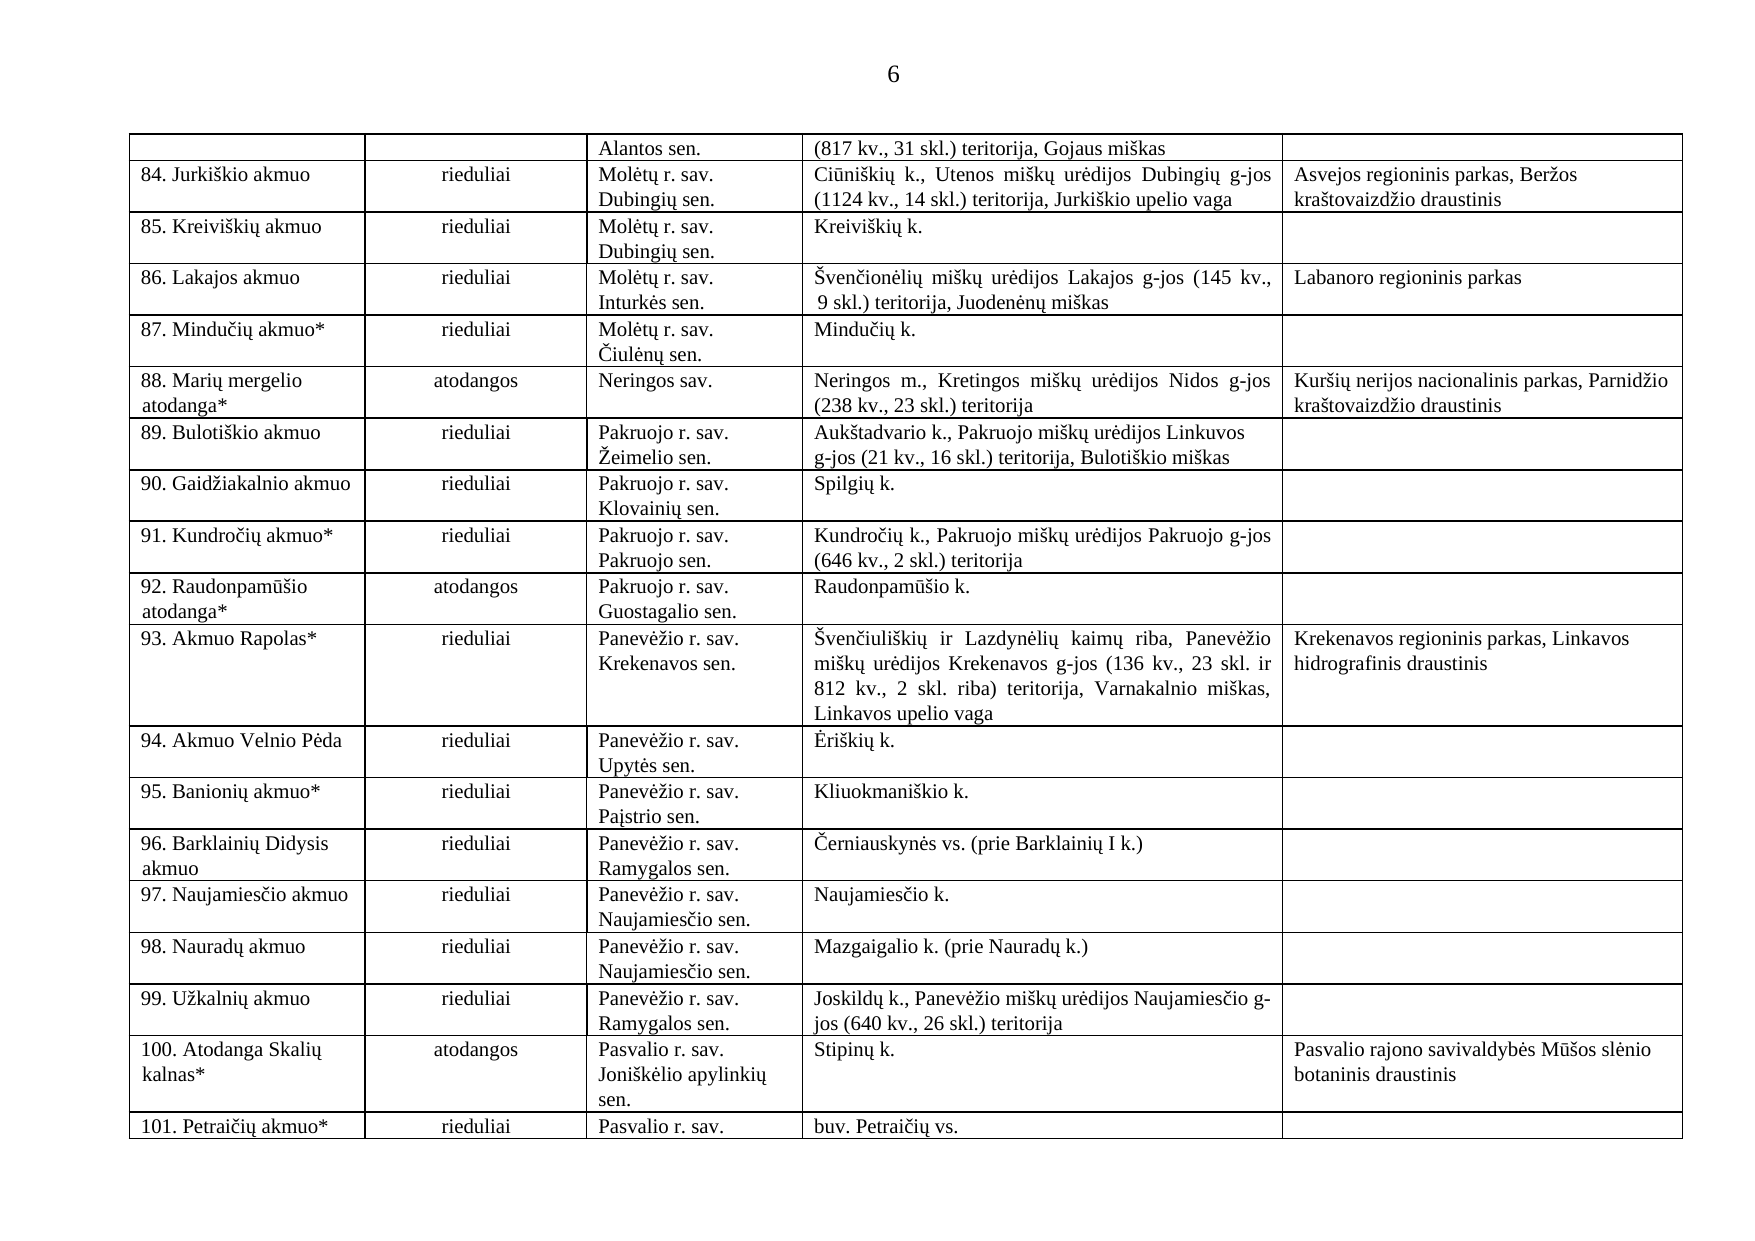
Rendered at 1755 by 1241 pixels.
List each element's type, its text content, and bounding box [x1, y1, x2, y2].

table_cell 101. Petraičių akmuo* [130, 1113, 364, 1138]
table_cell [1283, 471, 1682, 520]
table_cell Pakruojo r. sav. Pakruojo sen. [587, 522, 802, 572]
table_cell rieduliai [366, 316, 586, 366]
table_cell Kreiviškių k. [803, 213, 1282, 263]
table_cell atodangos [366, 367, 586, 417]
table_cell rieduliai [366, 419, 586, 469]
table_cell 87. Mindučių akmuo* [130, 316, 364, 366]
table_cell Švenčionėlių miškų urėdijos Lakajos g-jos (145 kv., 9 skl.) teritorija, Juodenėnų miškas [803, 264, 1282, 314]
table_cell Mindučių k. [803, 316, 1282, 366]
table_cell Molėtų r. sav. Čiulėnų sen. [587, 316, 802, 366]
table_cell rieduliai [366, 522, 586, 572]
table_cell Asvejos regioninis parkas, Beržos kraštovaizdžio draustinis [1283, 161, 1682, 211]
table_cell rieduliai [366, 830, 586, 880]
table_cell Neringos m., Kretingos miškų urėdijos Nidos g-jos (238 kv., 23 skl.) teritorija [803, 367, 1282, 417]
table_cell Pakruojo r. sav. Klovainių sen. [587, 471, 802, 520]
table_cell Alantos sen. [588, 135, 802, 159]
table_cell buv. Petraičių vs. [803, 1113, 1282, 1138]
table_cell Pasvalio r. sav. Joniškėlio apylinkių sen. [587, 1036, 802, 1111]
table_cell [1283, 727, 1682, 777]
table_cell Pasvalio r. sav. [587, 1113, 802, 1138]
table_cell Ciūniškių k., Utenos miškų urėdijos Dubingių g-jos (1124 kv., 14 skl.) teritorija, Jurkiškio upelio vaga [803, 161, 1282, 211]
table_cell Švenčiuliškių ir Lazdynėlių kaimų riba, Panevėžio miškų urėdijos Krekenavos g-jos (136 kv., 23 skl. ir 812 kv., 2 skl. riba) teritorija, Varnakalnio miškas, Linkavos upelio vaga [803, 625, 1282, 725]
table_cell 86. Lakajos akmuo [130, 264, 364, 314]
table_cell Panevėžio r. sav. Ramygalos sen. [588, 830, 802, 880]
table_cell Panevėžio r. sav. Naujamiesčio sen. [587, 933, 802, 983]
table_cell [1283, 574, 1682, 623]
table_cell Mazgaigalio k. (prie Nauradų k.) [803, 933, 1282, 983]
table_cell 93. Akmuo Rapolas* [130, 625, 364, 725]
table_cell Stipinų k. [803, 1036, 1282, 1111]
table_cell 94. Akmuo Velnio Pėda [130, 727, 364, 777]
table_cell Panevėžio r. sav. Naujamiesčio sen. [588, 881, 802, 931]
table_cell 85. Kreiviškių akmuo [130, 213, 364, 263]
table_cell [1283, 1113, 1682, 1138]
table_cell [1283, 135, 1682, 159]
table_cell Labanoro regioninis parkas [1283, 264, 1682, 314]
table_cell 90. Gaidžiakalnio akmuo [130, 471, 364, 520]
table_cell Kundročių k., Pakruojo miškų urėdijos Pakruojo g-jos (646 kv., 2 skl.) teritorija [803, 522, 1282, 572]
table_cell rieduliai [366, 933, 586, 983]
table_cell [1283, 213, 1682, 263]
table_cell rieduliai [366, 213, 586, 263]
table_cell [1283, 522, 1682, 572]
table_cell Pakruojo r. sav. Guostagalio sen. [587, 574, 802, 623]
table_cell Naujamiesčio k. [803, 881, 1282, 931]
table_cell rieduliai [366, 727, 586, 777]
table_cell atodangos [366, 574, 586, 623]
table_cell 84. Jurkiškio akmuo [130, 161, 364, 211]
table_cell rieduliai [366, 1113, 586, 1138]
table_cell Pakruojo r. sav. Žeimelio sen. [588, 419, 802, 469]
table_cell Molėtų r. sav. Inturkės sen. [587, 264, 802, 314]
table_cell 98. Nauradų akmuo [130, 933, 364, 983]
table_cell Kuršių nerijos nacionalinis parkas, Parnidžio kraštovaizdžio draustinis [1283, 367, 1682, 417]
table_cell [130, 135, 364, 159]
table_cell Raudonpamūšio k. [803, 574, 1282, 623]
table_cell 88. Marių mergelio atodanga* [130, 367, 364, 417]
table_cell rieduliai [366, 625, 586, 725]
table_cell rieduliai [366, 471, 586, 520]
table_cell Ėriškių k. [803, 727, 1282, 777]
table_cell [1283, 830, 1682, 880]
table_cell Spilgių k. [803, 471, 1282, 520]
table_cell Molėtų r. sav. Dubingių sen. [588, 213, 802, 263]
table_cell rieduliai [366, 264, 586, 314]
table_cell 91. Kundročių akmuo* [130, 522, 364, 572]
table_cell rieduliai [366, 985, 586, 1034]
table_cell 97. Naujamiesčio akmuo [130, 881, 364, 931]
table_cell [1283, 933, 1682, 983]
table_cell Panevėžio r. sav. Ramygalos sen. [588, 985, 802, 1034]
table_cell atodangos [366, 1036, 586, 1111]
table_cell Černiauskynės vs. (prie Barklainių I k.) [803, 830, 1282, 880]
table_cell Kliuokmaniškio k. [803, 778, 1282, 828]
table_cell 96. Barklainių Didysis akmuo [130, 830, 364, 880]
table_cell (817 kv., 31 skl.) teritorija, Gojaus miškas [803, 135, 1282, 159]
table_cell [1283, 881, 1682, 931]
table_cell Joskildų k., Panevėžio miškų urėdijos Naujamiesčio g-jos (640 kv., 26 skl.) teritorija [803, 985, 1282, 1034]
table_cell [366, 135, 586, 159]
table_cell [1283, 316, 1682, 366]
table_cell Panevėžio r. sav. Paįstrio sen. [587, 778, 802, 828]
table_cell Panevėžio r. sav. Krekenavos sen. [587, 625, 802, 725]
table_cell rieduliai [366, 778, 586, 828]
table_cell [1283, 778, 1682, 828]
table_cell 95. Banionių akmuo* [130, 778, 364, 828]
table_cell 99. Užkalnių akmuo [130, 985, 364, 1034]
table_cell Krekenavos regioninis parkas, Linkavos hidrografinis draustinis [1283, 625, 1682, 725]
table_cell Panevėžio r. sav. Upytės sen. [588, 727, 802, 777]
table_cell 89. Bulotiškio akmuo [130, 419, 364, 469]
table_cell Pasvalio rajono savivaldybės Mūšos slėnio botaninis draustinis [1283, 1036, 1682, 1111]
table_cell 100. Atodanga Skalių kalnas* [130, 1036, 364, 1111]
table_cell [1283, 985, 1682, 1034]
table_cell rieduliai [366, 881, 586, 931]
table_cell 92. Raudonpamūšio atodanga* [130, 574, 364, 623]
table_cell Neringos sav. [587, 367, 802, 417]
table_cell rieduliai [366, 161, 586, 211]
table_cell Molėtų r. sav. Dubingių sen. [588, 161, 802, 211]
table_cell [1283, 419, 1682, 469]
table_cell Aukštadvario k., Pakruojo miškų urėdijos Linkuvos g-jos (21 kv., 16 skl.) teritorija, Bulotiškio miškas [803, 419, 1282, 469]
